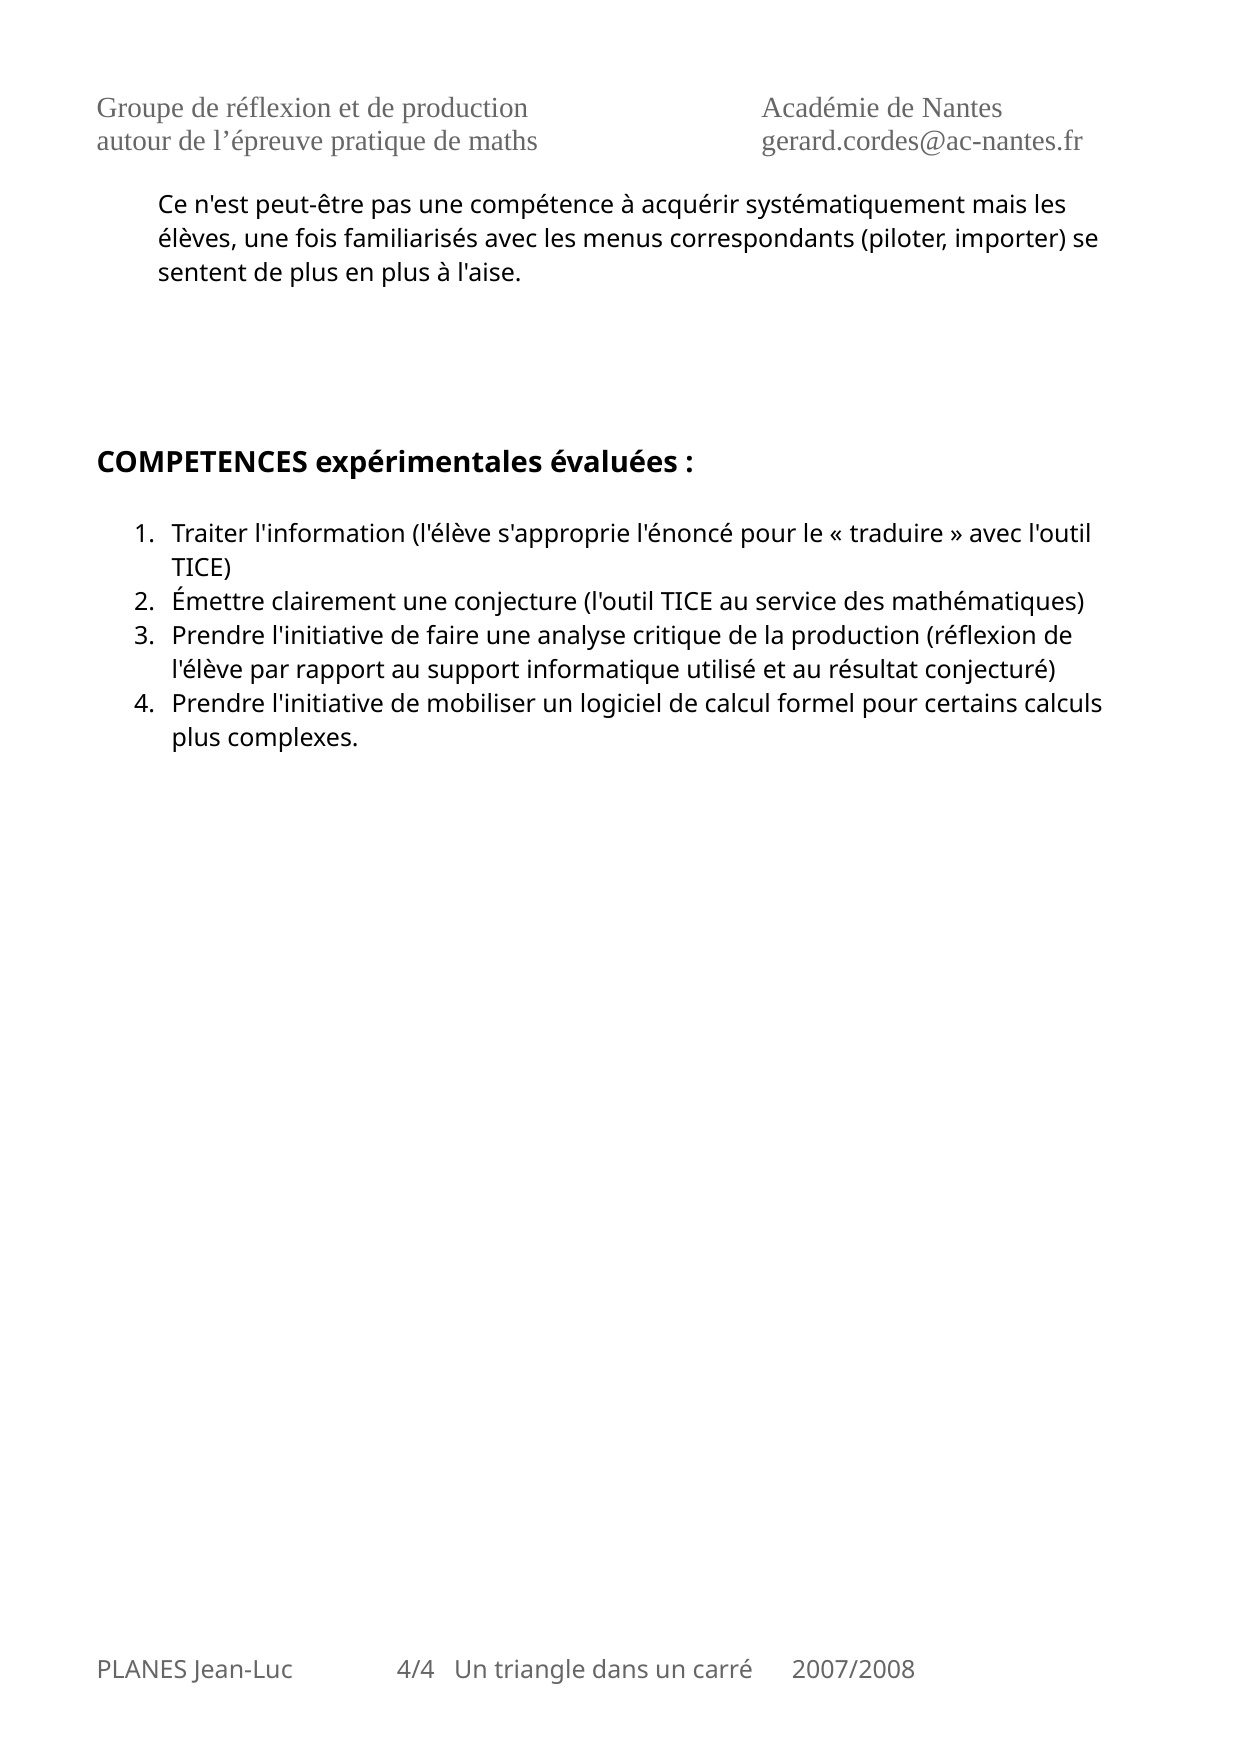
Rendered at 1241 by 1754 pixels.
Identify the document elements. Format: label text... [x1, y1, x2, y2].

list Prendre l'initiative de faire une analyse critique de la production (réflexion de l'élève par rapport au support informatique utilisé et au résultat conjecturé) [134, 617, 1140, 686]
list Traiter l'information (l'élève s'approprie l'énoncé pour le « traduire » avec l'outil TICE) [134, 515, 1140, 583]
text COMPETENCES expérimentales évaluées : [96, 442, 1140, 481]
list Prendre l'initiative de mobiliser un logiciel de calcul formel pour certains calculs plus complexes. [134, 686, 1140, 754]
list Émettre clairement une conjecture (l'outil TICE au service des mathématiques) [134, 583, 1140, 617]
text Ce n'est peut-être pas une compétence à acquérir systématiquement mais les élèves, une fois familiarisés avec les menus correspondants (piloter, importer) se sentent de plus en plus à l'aise. [158, 186, 1140, 288]
